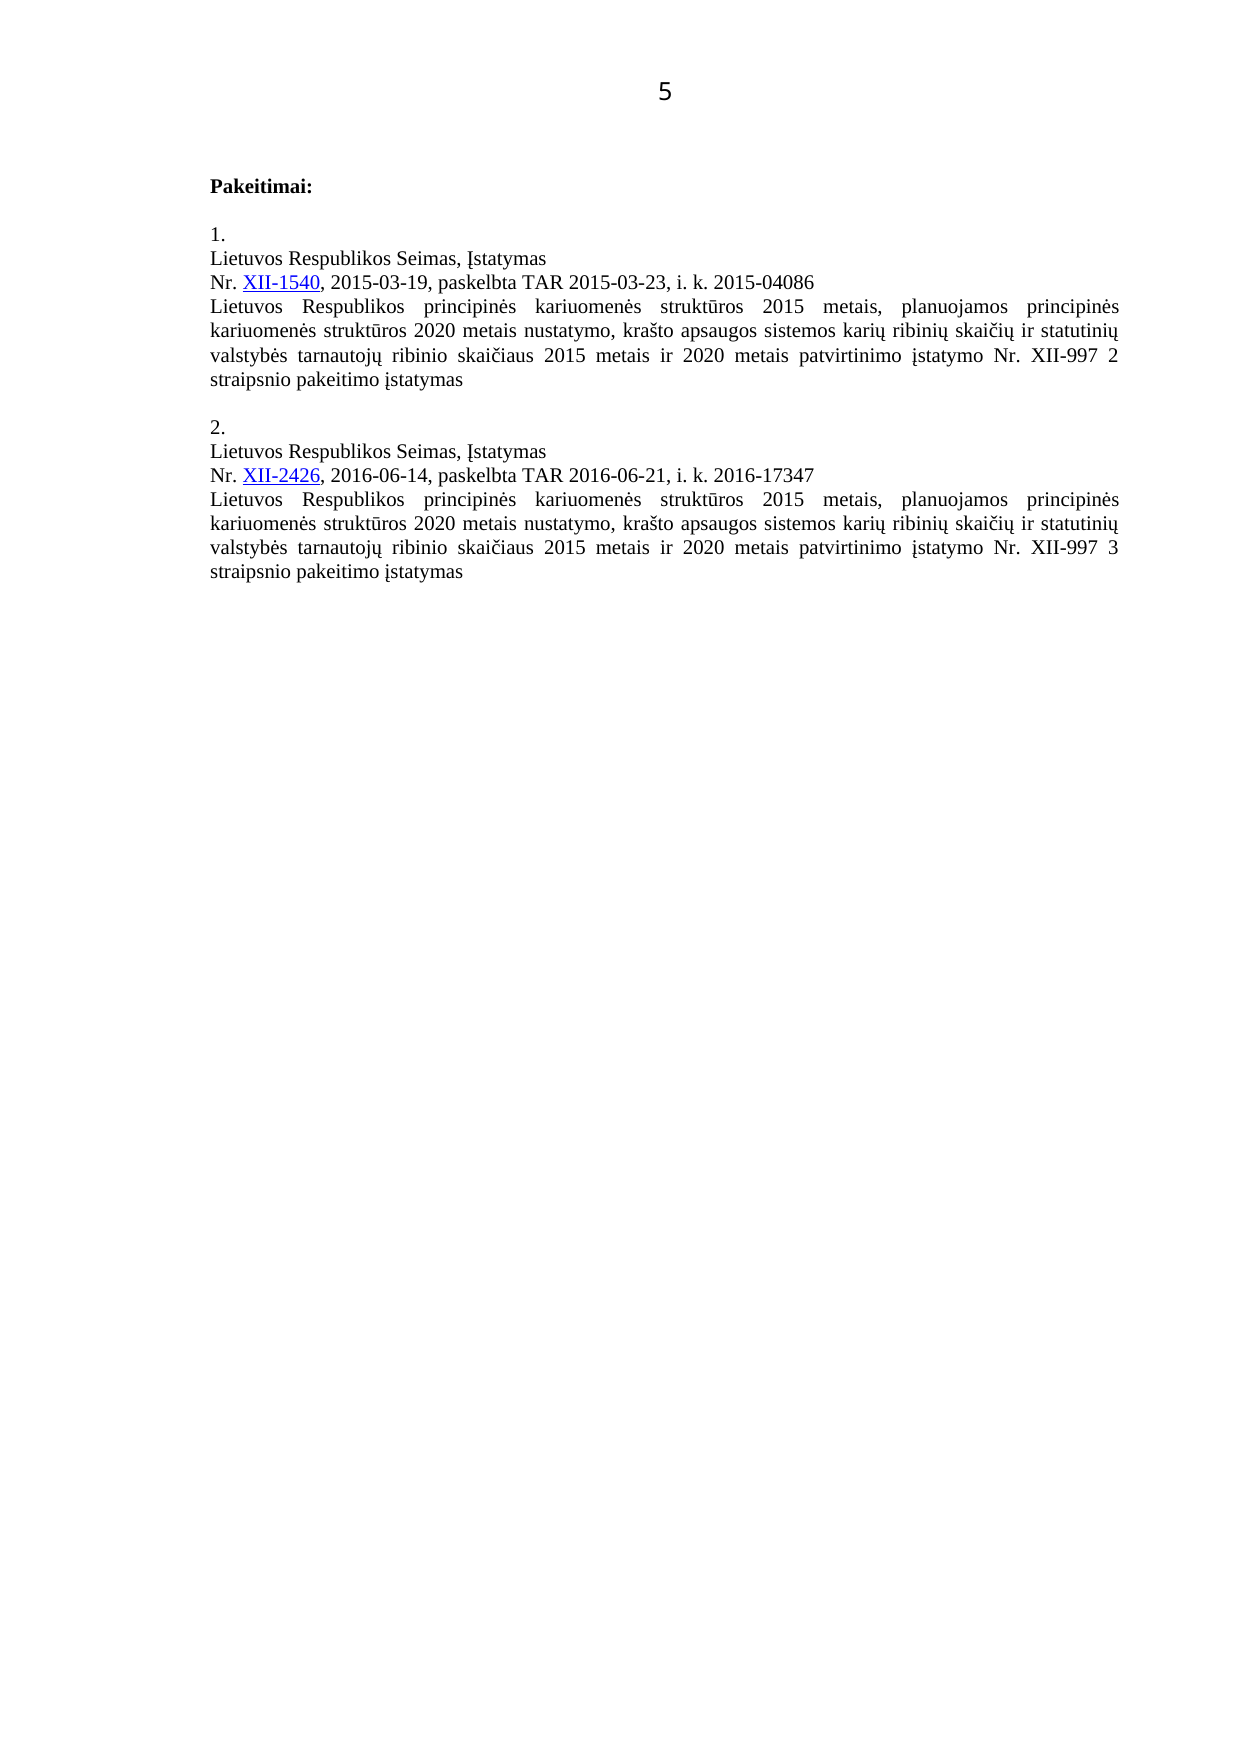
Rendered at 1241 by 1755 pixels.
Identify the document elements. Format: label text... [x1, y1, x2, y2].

text Lietuvos Respublikos principinės kariuomenės struktūros 2015 metais, planuojamos principinės kariuomenės struktūros 2020 metais nustatymo, krašto apsaugos sistemos karių ribinių skaičių ir statutinių valstybės tarnautojų ribinio skaičiaus 2015 metais ir 2020 metais patvirtinimo įstatymo Nr. XII-997 3 straipsnio pakeitimo įstatymas [210, 487, 1120, 583]
text Lietuvos Respublikos Seimas, Įstatymas [210, 246, 1120, 270]
text Lietuvos Respublikos principinės kariuomenės struktūros 2015 metais, planuojamos principinės kariuomenės struktūros 2020 metais nustatymo, krašto apsaugos sistemos karių ribinių skaičių ir statutinių valstybės tarnautojų ribinio skaičiaus 2015 metais ir 2020 metais patvirtinimo įstatymo Nr. XII-997 2 straipsnio pakeitimo įstatymas [210, 294, 1120, 391]
text 1. [210, 222, 1120, 246]
text Lietuvos Respublikos Seimas, Įstatymas [210, 439, 1120, 463]
text 2. [210, 415, 1120, 439]
text Nr. XII-2426, 2016-06-14, paskelbta TAR 2016-06-21, i. k. 2016-17347 [210, 463, 1120, 487]
text Nr. XII-1540, 2015-03-19, paskelbta TAR 2015-03-23, i. k. 2015-04086 [210, 270, 1120, 294]
text Pakeitimai: [210, 174, 1120, 198]
